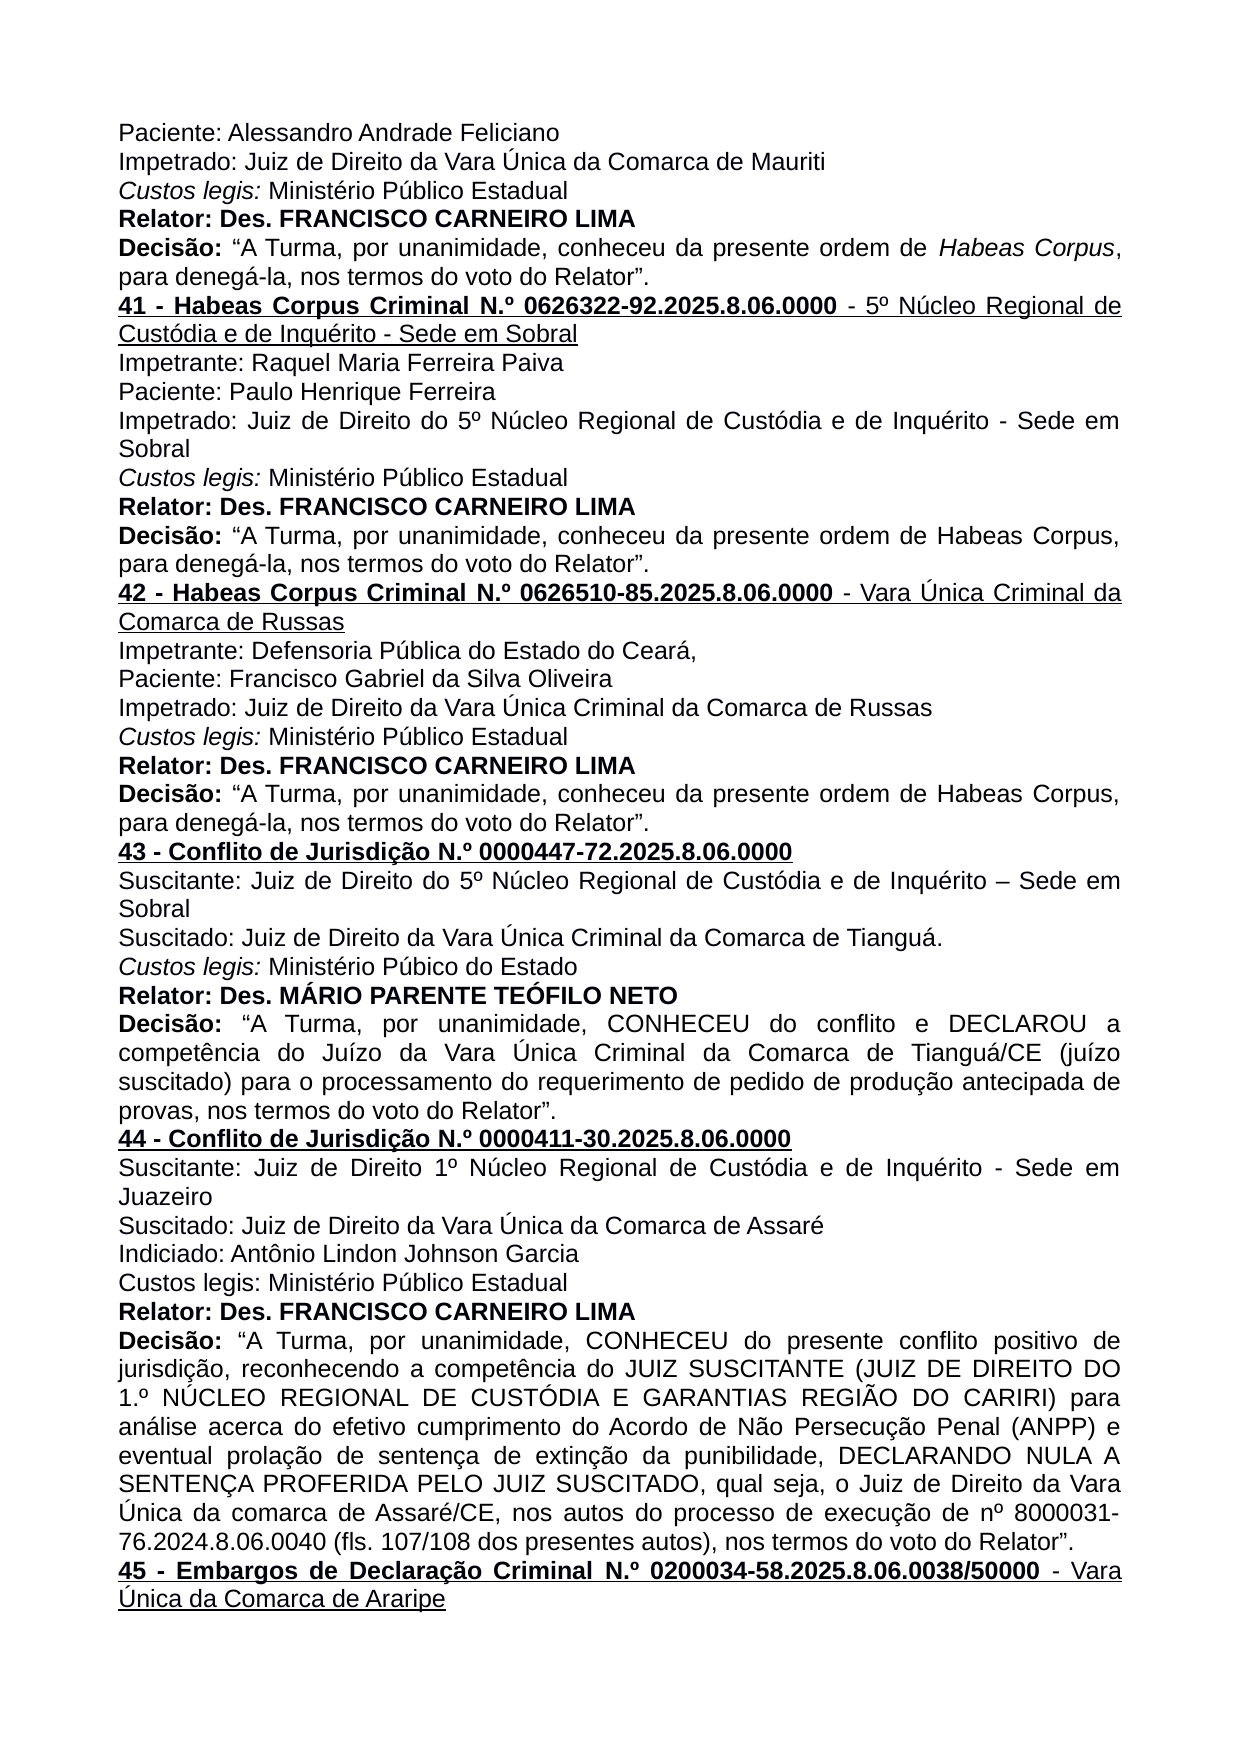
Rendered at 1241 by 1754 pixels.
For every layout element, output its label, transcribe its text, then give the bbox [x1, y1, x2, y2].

text Impetrante: Raquel Maria Ferreira Paiva [118, 348, 1122, 377]
text Custos legis: Ministério Público Estadual [118, 176, 1122, 204]
text Decisão: “A Turma, por unanimidade, conheceu da presente ordem de Habeas Corpus, para denegá-la, nos termos do voto do Relator”. [118, 233, 1122, 291]
text Suscitante: Juiz de Direito do 5º Núcleo Regional de Custódia e de Inquérito – Sede em Sobral [118, 866, 1122, 923]
text Custos legis: Ministério Púbico do Estado [118, 952, 1122, 981]
text Única da Comarca de Araripe [118, 1582, 1122, 1613]
text Custos legis: Ministério Público Estadual [118, 722, 1122, 751]
text Decisão: “A Turma, por unanimidade, CONHECEU do presente conflito positivo de jurisdição, reconhecendo a competência do JUIZ SUSCITANTE (JUIZ DE DIREITO DO 1.º NÚCLEO REGIONAL DE CUSTÓDIA E GARANTIAS REGIÃO DO CARIRI) para análise acerca do efetivo cumprimento do Acordo de Não Persecução Penal (ANPP) e eventual prolação de sentença de extinção da punibilidade, DECLARANDO NULA A SENTENÇA PROFERIDA PELO JUIZ SUSCITADO, qual seja, o Juiz de Direito da Vara Única da comarca de Assaré/CE, nos autos do processo de execução de nº 8000031-76.2024.8.06.0040 (fls. 107/108 dos presentes autos), nos termos do voto do Relator”. [118, 1326, 1122, 1556]
text Relator: Des. MÁRIO PARENTE TEÓFILO NETO [118, 981, 1122, 1009]
text Suscitado: Juiz de Direito da Vara Única da Comarca de Assaré [118, 1211, 1122, 1239]
text Relator: Des. FRANCISCO CARNEIRO LIMA [118, 751, 1122, 779]
text 41 - Habeas Corpus Criminal N.º 0626322-92.2025.8.06.0000 - 5º Núcleo Regional de [118, 291, 1122, 316]
text Impetrado: Juiz de Direito da Vara Única da Comarca de Mauriti [118, 147, 1122, 176]
text Indiciado: Antônio Lindon Johnson Garcia [118, 1239, 1122, 1268]
text Relator: Des. FRANCISCO CARNEIRO LIMA [118, 1297, 1122, 1326]
text Custódia e de Inquérito - Sede em Sobral [118, 317, 1122, 348]
text Impetrante: Defensoria Pública do Estado do Ceará, [118, 636, 1122, 664]
text Custos legis: Ministério Público Estadual [118, 1268, 1122, 1297]
text Comarca de Russas [118, 604, 1122, 636]
text 45 - Embargos de Declaração Criminal N.º 0200034-58.2025.8.06.0038/50000 - Vara [118, 1556, 1122, 1581]
text Relator: Des. FRANCISCO CARNEIRO LIMA [118, 204, 1122, 233]
text Relator: Des. FRANCISCO CARNEIRO LIMA [118, 492, 1122, 521]
text Suscitante: Juiz de Direito 1º Núcleo Regional de Custódia e de Inquérito - Sede em Juazeiro [118, 1153, 1122, 1211]
text 43 - Conflito de Jurisdição N.º 0000447-72.2025.8.06.0000 [118, 837, 1122, 866]
text Suscitado: Juiz de Direito da Vara Única Criminal da Comarca de Tianguá. [118, 923, 1122, 952]
text Custos legis: Ministério Público Estadual [118, 463, 1122, 492]
text 44 - Conflito de Jurisdição N.º 0000411-30.2025.8.06.0000 [118, 1124, 1122, 1153]
text Decisão: “A Turma, por unanimidade, conheceu da presente ordem de Habeas Corpus, para denegá-la, nos termos do voto do Relator”. [118, 779, 1122, 837]
text Paciente: Paulo Henrique Ferreira [118, 377, 1122, 406]
text Paciente: Francisco Gabriel da Silva Oliveira [118, 664, 1122, 693]
text 42 - Habeas Corpus Criminal N.º 0626510-85.2025.8.06.0000 - Vara Única Criminal da [118, 578, 1122, 603]
text Impetrado: Juiz de Direito da Vara Única Criminal da Comarca de Russas [118, 693, 1122, 722]
text Impetrado: Juiz de Direito do 5º Núcleo Regional de Custódia e de Inquérito - Sede em Sobral [118, 406, 1122, 463]
text Paciente: Alessandro Andrade Feliciano [118, 118, 1122, 147]
text Decisão: “A Turma, por unanimidade, CONHECEU do conflito e DECLAROU a competência do Juízo da Vara Única Criminal da Comarca de Tianguá/CE (juízo suscitado) para o processamento do requerimento de pedido de produção antecipada de provas, nos termos do voto do Relator”. [118, 1009, 1122, 1124]
text Decisão: “A Turma, por unanimidade, conheceu da presente ordem de Habeas Corpus, para denegá-la, nos termos do voto do Relator”. [118, 521, 1122, 578]
